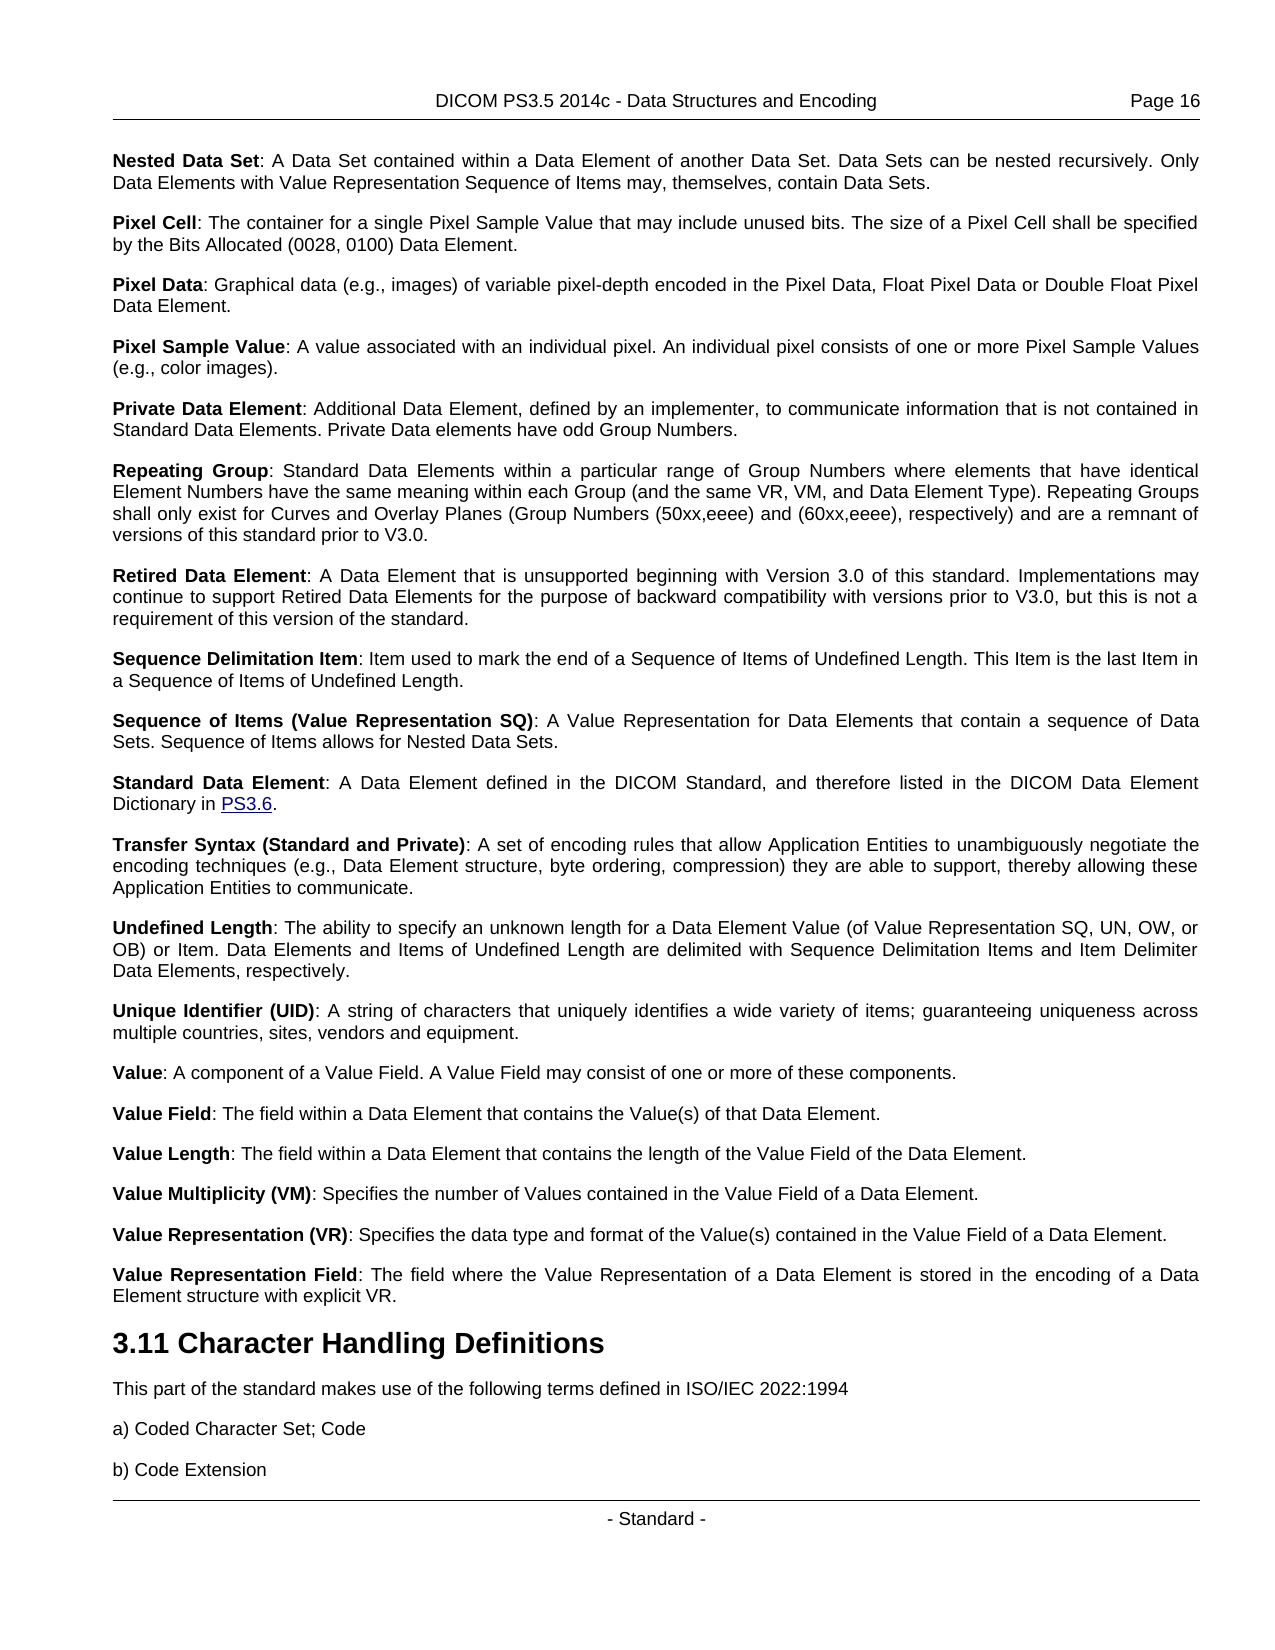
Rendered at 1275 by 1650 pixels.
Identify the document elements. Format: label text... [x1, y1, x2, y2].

text Sequence Delimitation Item: Item used to mark the end of a Sequence of Items of Undefined Length. This Item is the last Item in a Sequence of Items of Undefined Length. [112, 648, 1200, 691]
text This part of the standard makes use of the following terms defined in ISO/IEC 2022:1994 [112, 1378, 1200, 1399]
text Value Representation Field: The field where the Value Representation of a Data Element is stored in the encoding of a Data Element structure with explicit VR. [112, 1264, 1200, 1307]
text Undefined Length: The ability to specify an unknown length for a Data Element Value (of Value Representation SQ, UN, OW, or OB) or Item. Data Elements and Items of Undefined Length are delimited with Sequence Delimitation Items and Item Delimiter Data Elements, respectively. [112, 917, 1200, 982]
text Transfer Syntax (Standard and Private): A set of encoding rules that allow Application Entities to unambiguously negotiate the encoding techniques (e.g., Data Element structure, byte ordering, compression) they are able to support, thereby allowing these Application Entities to communicate. [112, 833, 1200, 898]
text Retired Data Element: A Data Element that is unsupported beginning with Version 3.0 of this standard. Implementations may continue to support Retired Data Elements for the purpose of backward compatibility with versions prior to V3.0, but this is not a requirement of this version of the standard. [112, 564, 1200, 629]
text Pixel Cell: The container for a single Pixel Sample Value that may include unused bits. The size of a Pixel Cell shall be specified by the Bits Allocated (0028, 0100) Data Element. [112, 212, 1200, 255]
text Standard Data Element: A Data Element defined in the DICOM Standard, and therefore listed in the DICOM Data Element Dictionary in PS3.6. [112, 772, 1200, 815]
text Nested Data Set: A Data Set contained within a Data Element of another Data Set. Data Sets can be nested recursively. Only Data Elements with Value Representation Sequence of Items may, themselves, contain Data Sets. [112, 150, 1200, 193]
text Value Representation (VR): Specifies the data type and format of the Value(s) contained in the Value Field of a Data Element. [112, 1223, 1200, 1245]
text Private Data Element: Additional Data Element, defined by an implementer, to communicate information that is not contained in Standard Data Elements. Private Data elements have odd Group Numbers. [112, 397, 1200, 441]
text Value: A component of a Value Field. A Value Field may consist of one or more of these components. [112, 1062, 1200, 1084]
text Value Length: The field within a Data Element that contains the length of the Value Field of the Data Element. [112, 1143, 1200, 1164]
text Repeating Group: Standard Data Elements within a particular range of Group Numbers where elements that have identical Element Numbers have the same meaning within each Group (and the same VR, VM, and Data Element Type). Repeating Groups shall only exist for Curves and Overlay Planes (Group Numbers (50xx,eeee) and (60xx,eeee), respectively) and are a remnant of versions of this standard prior to V3.0. [112, 459, 1200, 546]
text 3.11 Character Handling Definitions [112, 1326, 1200, 1359]
text Value Multiplicity (VM): Specifies the number of Values contained in the Value Field of a Data Element. [112, 1183, 1200, 1205]
text b) Code Extension [112, 1458, 1200, 1480]
text Value Field: The field within a Data Element that contains the Value(s) of that Data Element. [112, 1102, 1200, 1124]
text Pixel Sample Value: A value associated with an individual pixel. An individual pixel consists of one or more Pixel Sample Values (e.g., color images). [112, 336, 1200, 379]
text Unique Identifier (UID): A string of characters that uniquely identifies a wide variety of items; guaranteeing uniqueness across multiple countries, sites, vendors and equipment. [112, 1000, 1200, 1043]
text Sequence of Items (Value Representation SQ): A Value Representation for Data Elements that contain a sequence of Data Sets. Sequence of Items allows for Nested Data Sets. [112, 710, 1200, 753]
text Pixel Data: Graphical data (e.g., images) of variable pixel-depth encoded in the Pixel Data, Float Pixel Data or Double Float Pixel Data Element. [112, 274, 1200, 317]
text a) Coded Character Set; Code [112, 1418, 1200, 1440]
